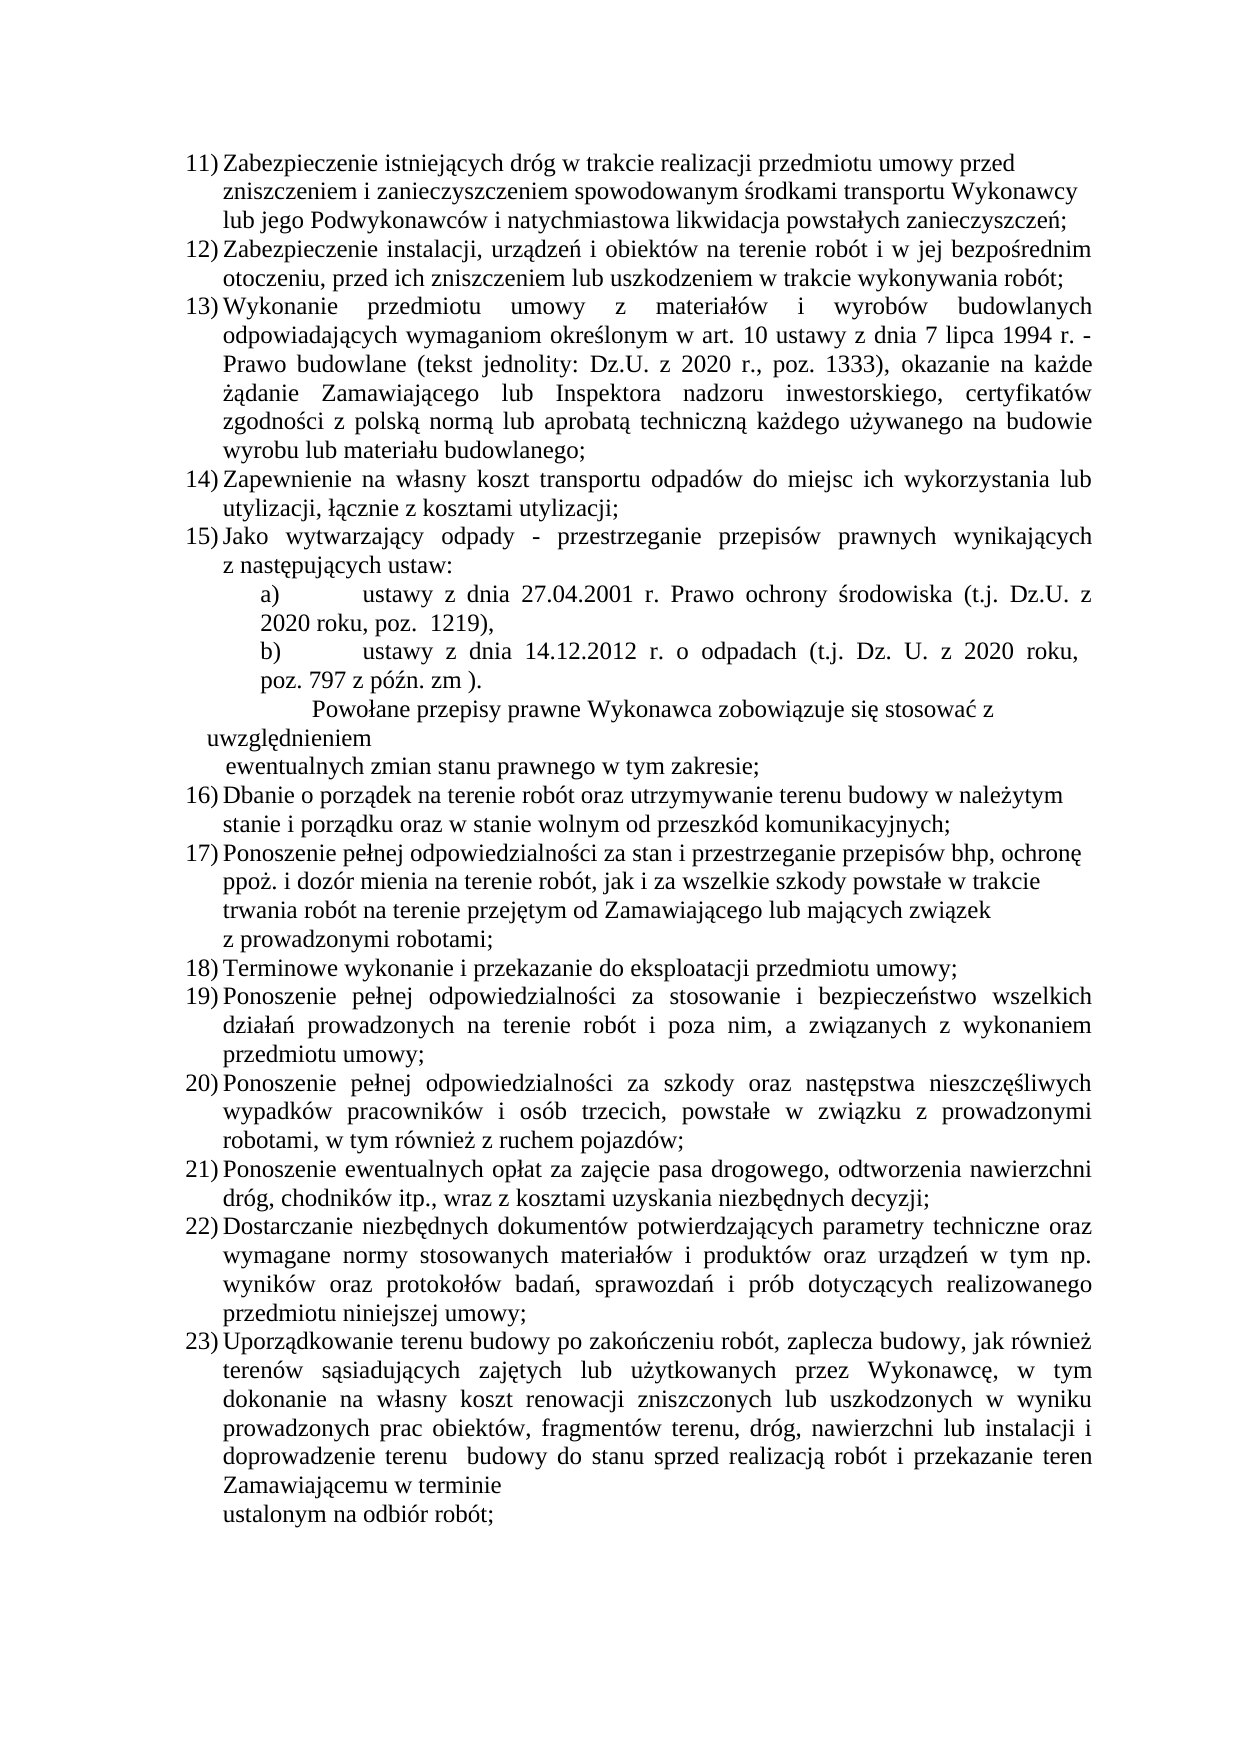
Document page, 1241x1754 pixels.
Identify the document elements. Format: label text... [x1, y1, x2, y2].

list ustawy z dnia 27.04.2001 r. Prawo ochrony środowiska (t.j. Dz.U. z 2020 roku, poz. 1219), [260, 579, 1093, 636]
list Ponoszenie pełnej odpowiedzialności za szkody oraz następstwa nieszczęśliwych wypadków pracowników i osób trzecich, powstałe w związku z prowadzonymi robotami, w tym również z ruchem pojazdów; [185, 1068, 1093, 1154]
list Ponoszenie pełnej odpowiedzialności za stan i przestrzeganie przepisów bhp, ochronę ppoż. i dozór mienia na terenie robót, jak i za wszelkie szkody powstałe w trakcie trwania robót na terenie przejętym od Zamawiającego lub mających związek z prowadzonymi robotami; [185, 838, 1093, 953]
list Uporządkowanie terenu budowy po zakończeniu robót, zaplecza budowy, jak również terenów sąsiadujących zajętych lub użytkowanych przez Wykonawcę, w tym dokonanie na własny koszt renowacji zniszczonych lub uszkodzonych w wyniku prowadzonych prac obiektów, fragmentów terenu, dróg, nawierzchni lub instalacji i doprowadzenie terenu budowy do stanu sprzed realizacją robót i przekazanie teren Zamawiającemu w terminie [185, 1326, 1093, 1499]
list Jako wytwarzający odpady - przestrzeganie przepisów prawnych wynikających z następujących ustaw: [185, 521, 1093, 579]
text ewentualnych zmian stanu prawnego w tym zakresie; [207, 751, 1093, 780]
text Powołane przepisy prawne Wykonawca zobowiązuje się stosować z uwzględnieniem [207, 694, 1093, 751]
list Ponoszenie ewentualnych opłat za zajęcie pasa drogowego, odtworzenia nawierzchni dróg, chodników itp., wraz z kosztami uzyskania niezbędnych decyzji; [185, 1154, 1093, 1211]
list Zabezpieczenie instalacji, urządzeń i obiektów na terenie robót i w jej bezpośrednim otoczeniu, przed ich zniszczeniem lub uszkodzeniem w trakcie wykonywania robót; [185, 234, 1093, 291]
list Terminowe wykonanie i przekazanie do eksploatacji przedmiotu umowy; [185, 953, 1093, 981]
list Ponoszenie pełnej odpowiedzialności za stosowanie i bezpieczeństwo wszelkich działań prowadzonych na terenie robót i poza nim, a związanych z wykonaniem przedmiotu umowy; [185, 981, 1093, 1068]
text ustalonym na odbiór robót; [148, 1499, 1093, 1528]
list Zabezpieczenie istniejących dróg w trakcie realizacji przedmiotu umowy przed zniszczeniem i zanieczyszczeniem spowodowanym środkami transportu Wykonawcy lub jego Podwykonawców i natychmiastowa likwidacja powstałych zanieczyszczeń; [185, 148, 1093, 234]
list Dbanie o porządek na terenie robót oraz utrzymywanie terenu budowy w należytym stanie i porządku oraz w stanie wolnym od przeszkód komunikacyjnych; [185, 780, 1093, 838]
list Wykonanie przedmiotu umowy z materiałów i wyrobów budowlanych odpowiadających wymaganiom określonym w art. 10 ustawy z dnia 7 lipca 1994 r. - Prawo budowlane (tekst jednolity: Dz.U. z 2020 r., poz. 1333), okazanie na każde żądanie Zamawiającego lub Inspektora nadzoru inwestorskiego, certyfikatów zgodności z polską normą lub aprobatą techniczną każdego używanego na budowie wyrobu lub materiału budowlanego; [185, 291, 1093, 464]
list ustawy z dnia 14.12.2012 r. o odpadach (t.j. Dz. U. z 2020 roku, poz. 797 z późn. zm ). [260, 636, 1093, 694]
list Zapewnienie na własny koszt transportu odpadów do miejsc ich wykorzystania lub utylizacji, łącznie z kosztami utylizacji; [185, 464, 1093, 521]
list Dostarczanie niezbędnych dokumentów potwierdzających parametry techniczne oraz wymagane normy stosowanych materiałów i produktów oraz urządzeń w tym np. wyników oraz protokołów badań, sprawozdań i prób dotyczących realizowanego przedmiotu niniejszej umowy; [185, 1211, 1093, 1326]
